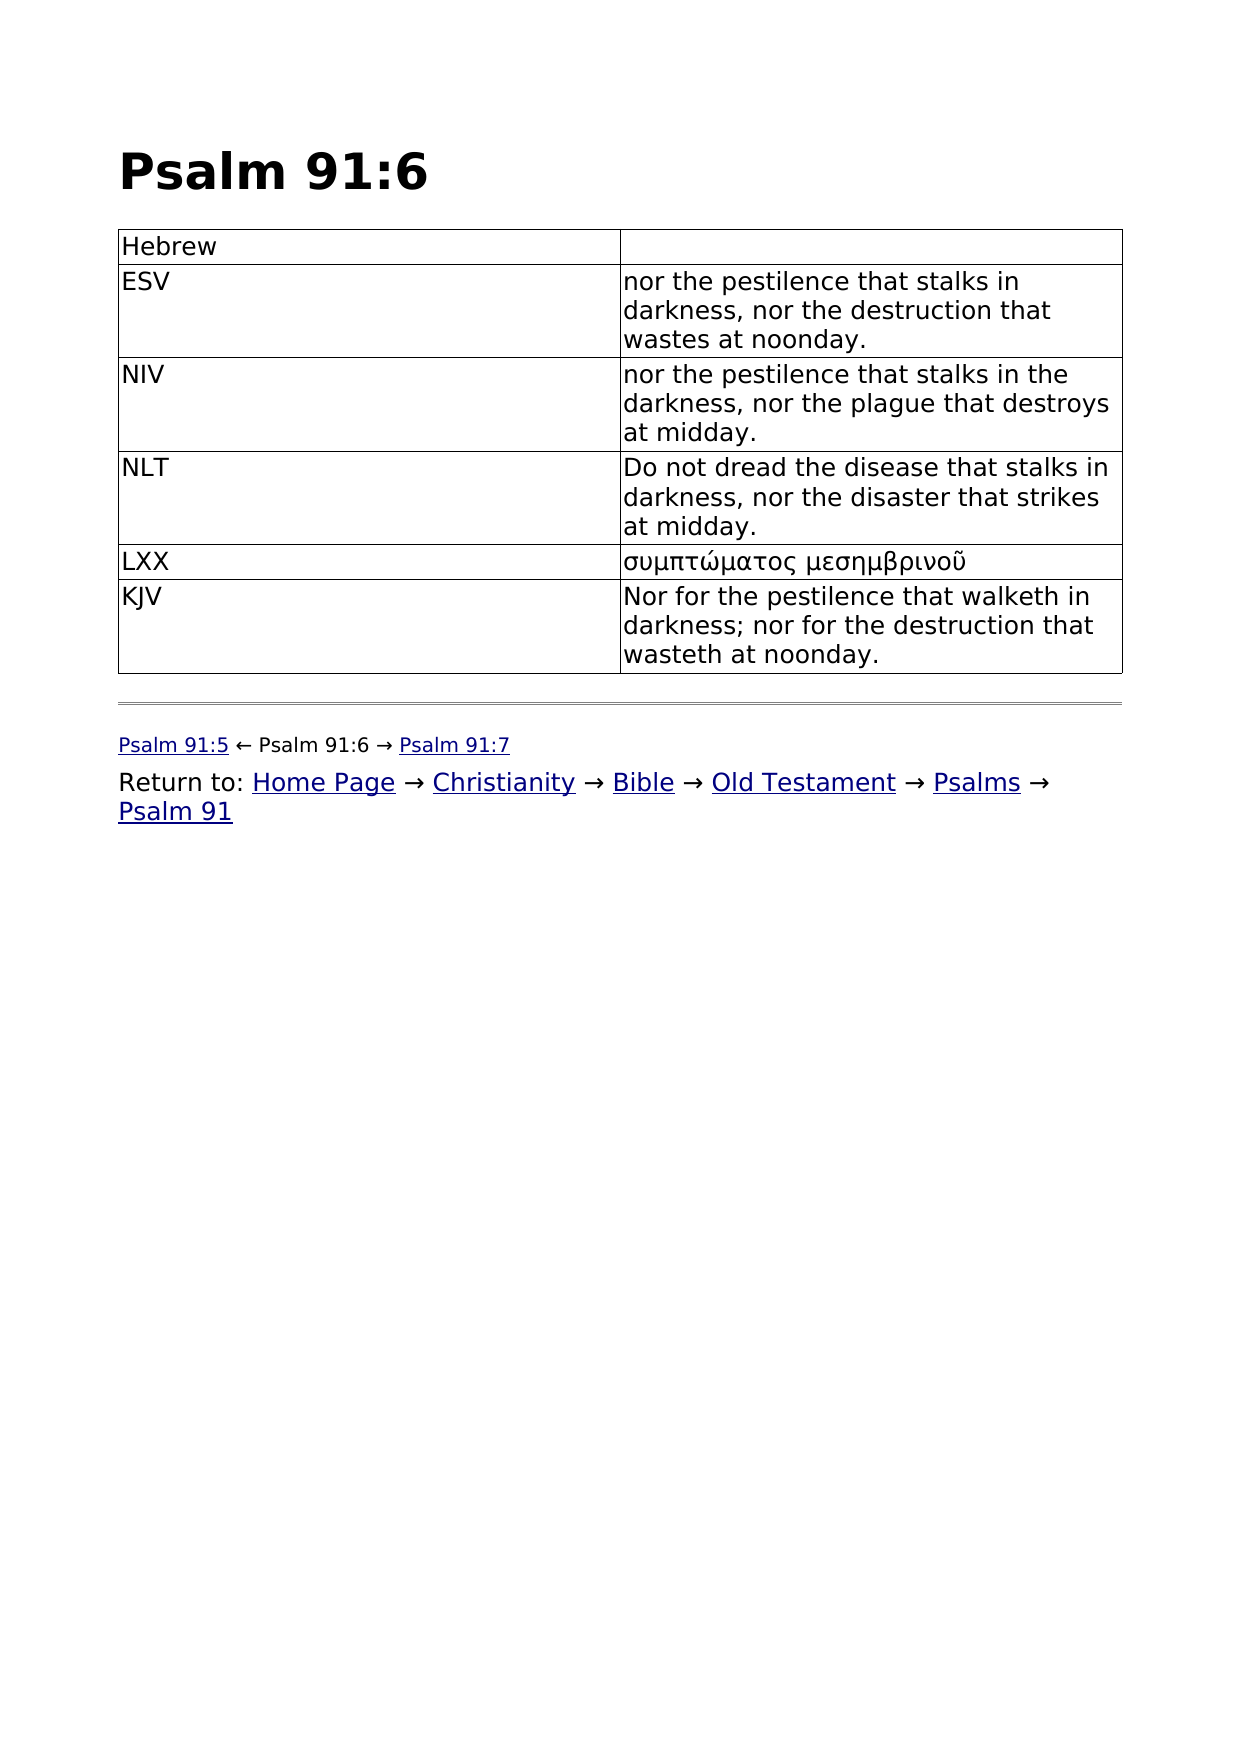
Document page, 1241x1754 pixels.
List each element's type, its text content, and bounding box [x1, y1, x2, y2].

text Psalm 91:5 ← Psalm 91:6 → Psalm 91:7 [118, 734, 1122, 768]
table_cell NLT [119, 452, 620, 544]
text Return to: Home Page → Christianity → Bible → Old Testament → Psalms → Psalm 91 [118, 768, 1122, 826]
table_cell LXX [119, 545, 620, 579]
table_cell nor the pestilence that stalks in darkness, nor the destruction that wastes at noonday. [621, 265, 1122, 357]
table_cell KJV [119, 580, 620, 673]
table_cell συμπτώματος μεσημβρινοῦ [621, 545, 1122, 579]
table_cell ESV [119, 265, 620, 357]
table_cell nor the pestilence that stalks in the darkness, nor the plague that destroys at midday. [621, 358, 1122, 451]
table_cell NIV [119, 358, 620, 451]
subtitle Psalm 91:6 [118, 143, 1122, 201]
table_cell Nor for the pestilence that walketh in darkness; nor for the destruction that wasteth at noonday. [621, 580, 1122, 673]
table_header [621, 230, 1122, 264]
table_header Hebrew [119, 230, 620, 264]
table_cell Do not dread the disease that stalks in darkness, nor the disaster that strikes at midday. [621, 452, 1122, 544]
